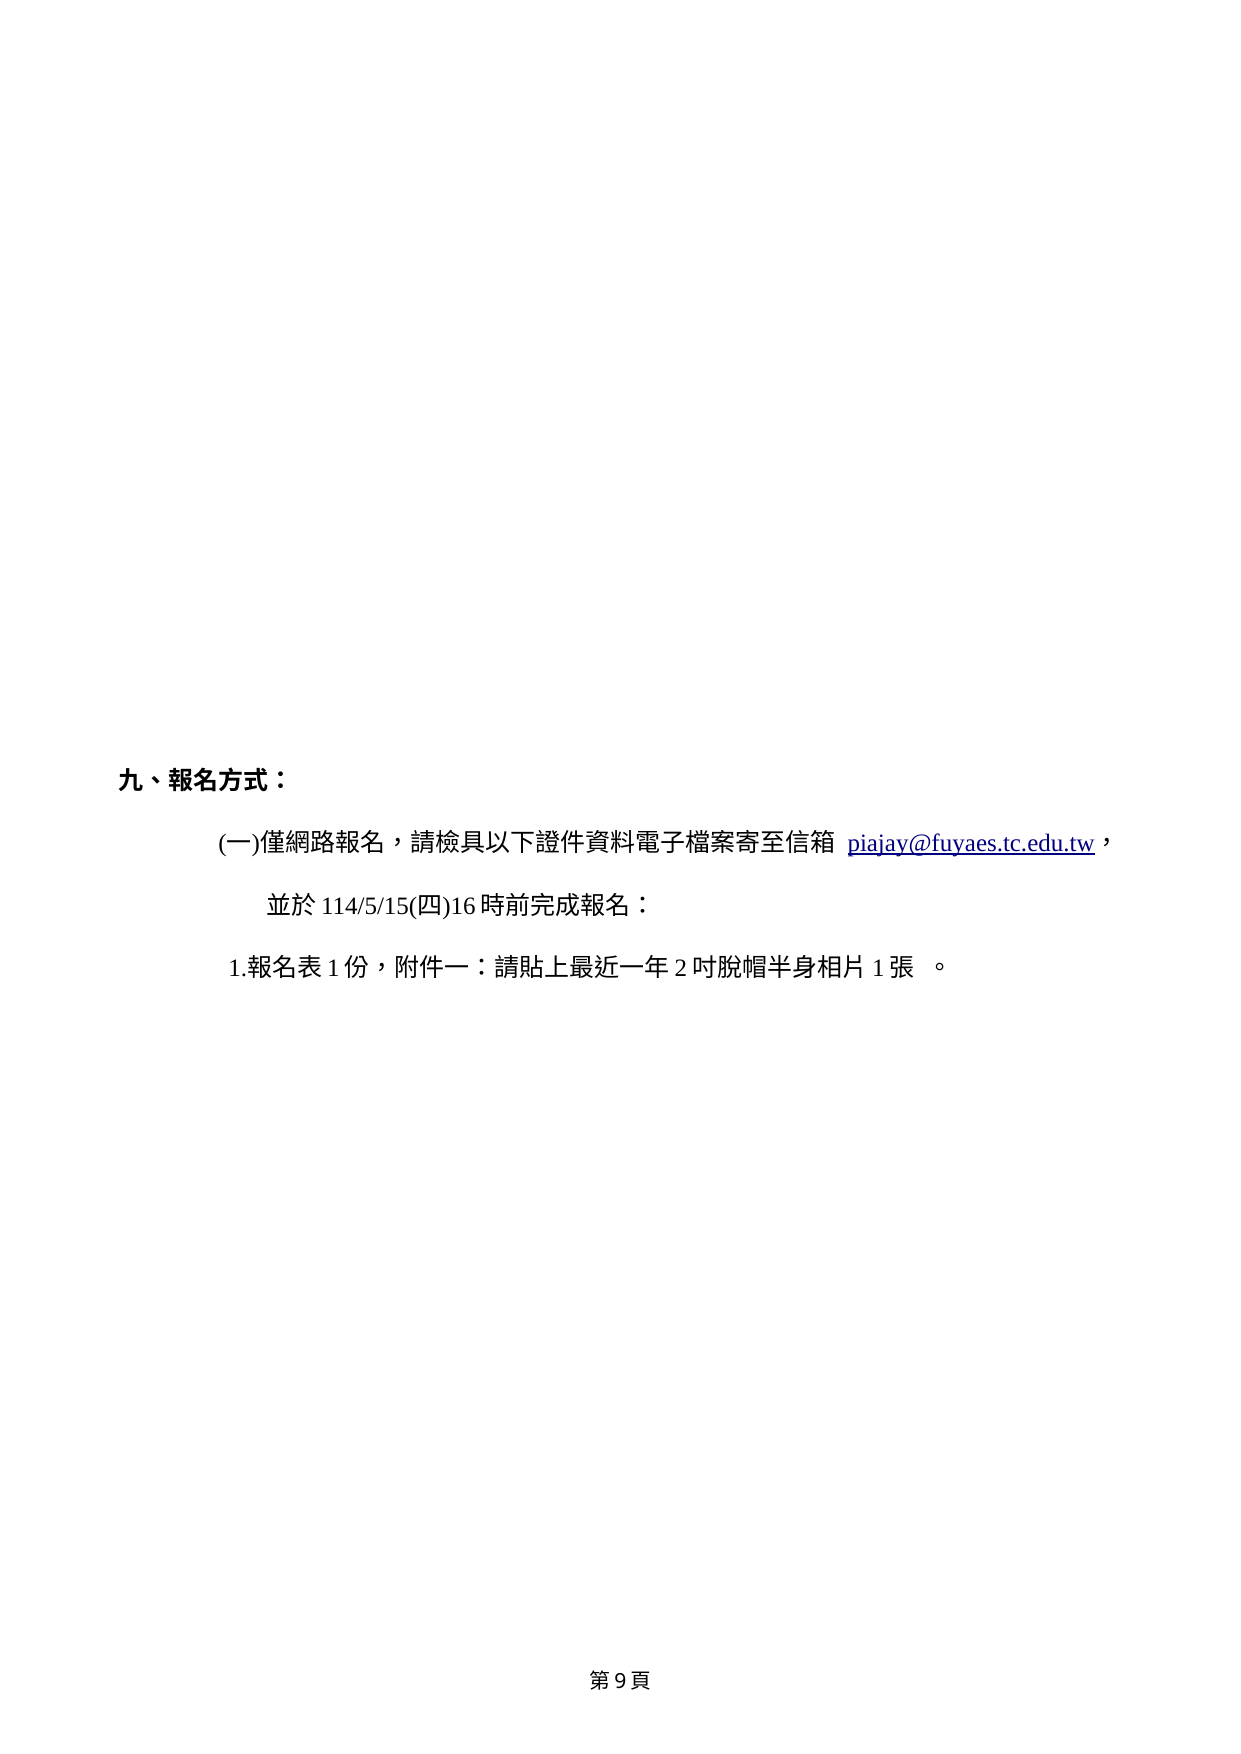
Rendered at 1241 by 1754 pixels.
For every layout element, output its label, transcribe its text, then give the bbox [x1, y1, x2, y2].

text 九、報名方式： [118, 737, 1122, 799]
text 1.報名表1份，附件一：請貼上最近一年2吋脫帽半身相片1張 。 [228, 924, 1122, 987]
text (一)僅網路報名，請檢具以下證件資料電子檔案寄至信箱 piajay@fuyaes.tc.edu.tw，並於114/5/15(四)16時前完成報名： [148, 799, 1122, 924]
